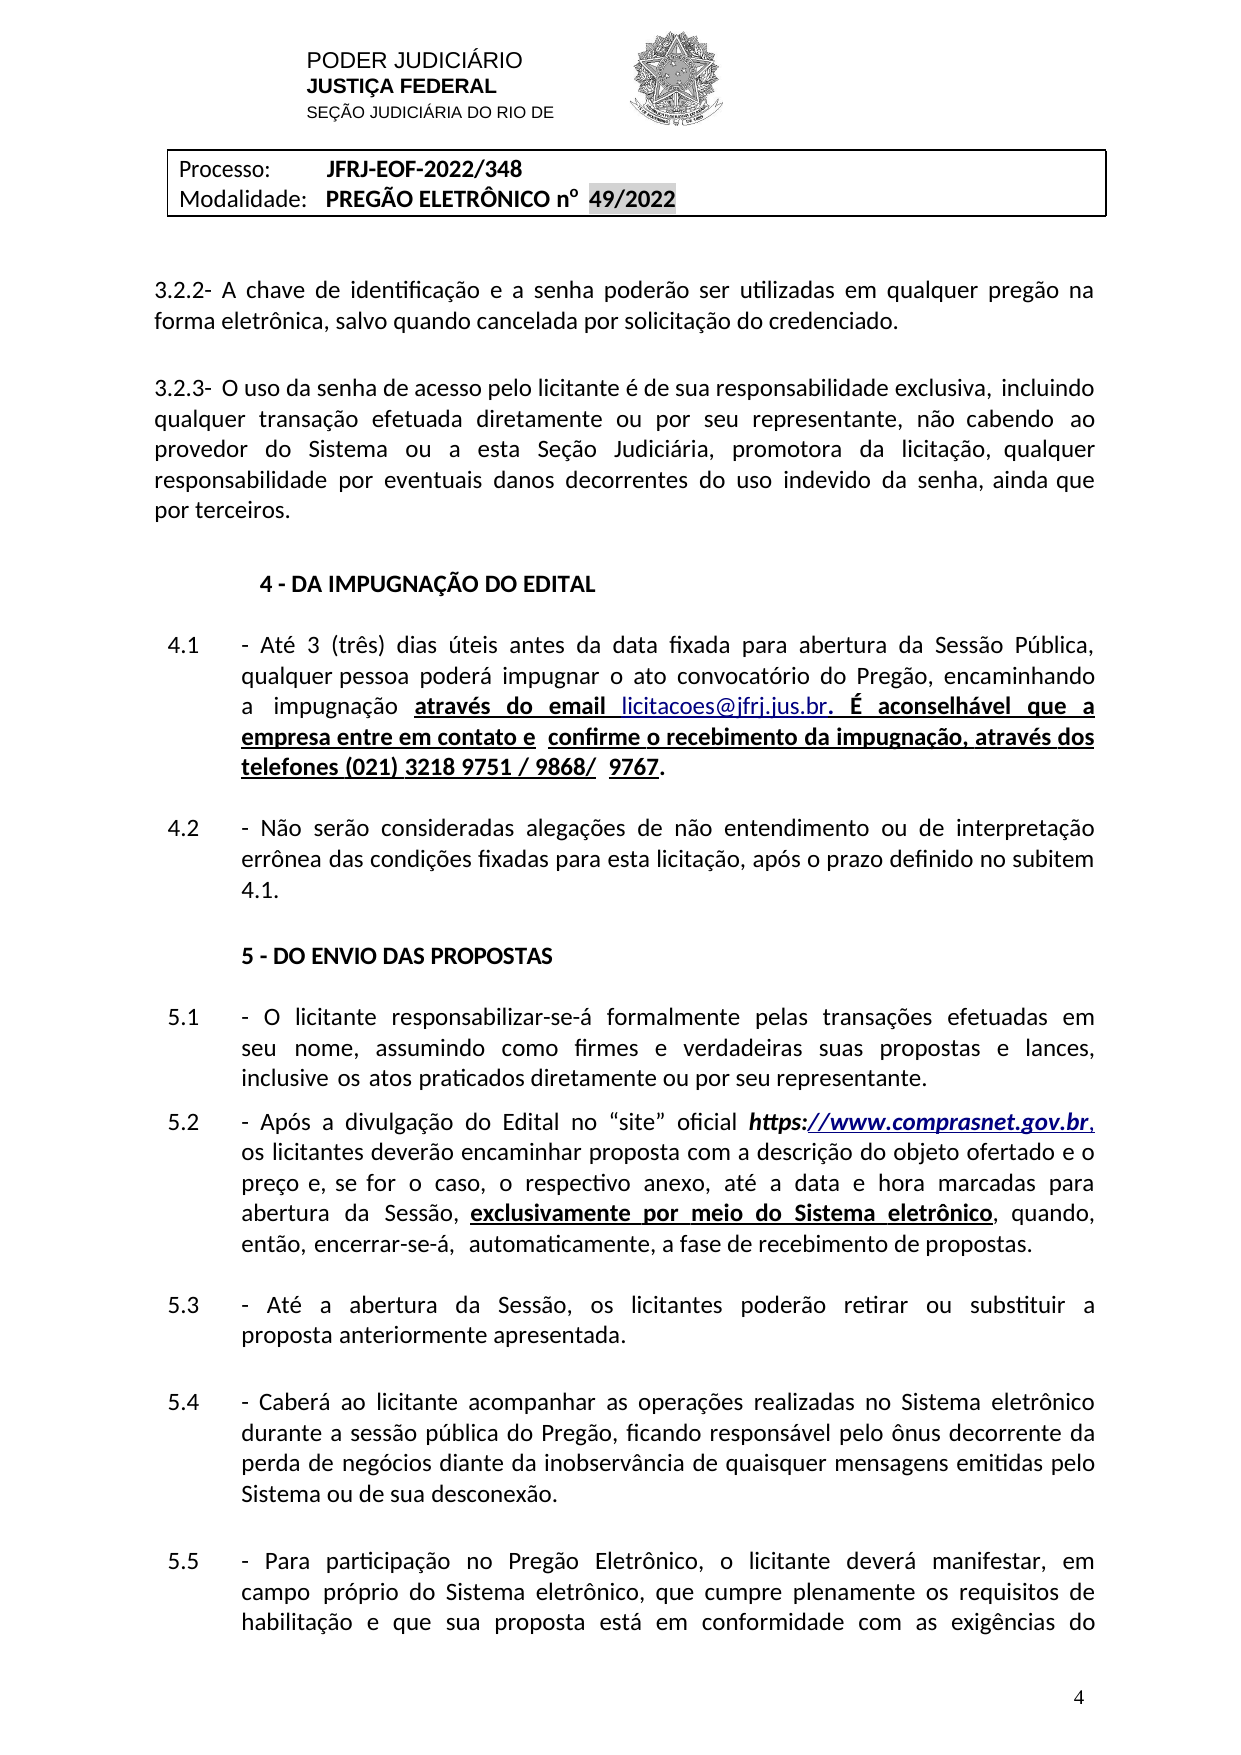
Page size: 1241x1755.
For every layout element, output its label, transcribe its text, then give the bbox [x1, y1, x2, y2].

list - Até a abertura da Sessão, os licitantes poderão retirar ou substituir a proposta anteriormente apresentada. [179, 1289, 1095, 1350]
list - DO ENVIO DAS PROPOSTAS [241, 941, 1120, 971]
list - Para participação no Pregão Eletrônico, o licitante deverá manifestar, em campo próprio do Sistema eletrônico, que cumpre plenamente os requisitos de habilitação e que sua proposta está em conformidade com as exigências do instrumento convocatório. [179, 1545, 1095, 1637]
text 3.2.2- A chave de identificação e a senha poderão ser utilizadas em qualquer pregão na forma eletrônica, salvo quando cancelada por solicitação do credenciado. [154, 274, 1095, 336]
list - Após a divulgação do Edital no “site” oficial https://www.comprasnet.gov.br, os licitantes deverão encaminhar proposta com a descrição do objeto ofertado e o preço e, se for o caso, o respectivo anexo, até a data e hora marcadas para abertura da Sessão, exclusivamente por meio do Sistema eletrônico, quando, então, encerrar-se-á, automaticamente, a fase de recebimento de propostas. [179, 1106, 1095, 1258]
list - Não serão consideradas alegações de não entendimento ou de interpretação errônea das condições fixadas para esta licitação, após o prazo definido no subitem 4.1. [179, 812, 1095, 904]
list - Até 3 (três) dias úteis antes da data fixada para abertura da Sessão Pública, qualquer pessoa poderá impugnar o ato convocatório do Pregão, encaminhando a impugnação através do email licitacoes@jfrj.jus.br. É aconselhável que a empresa entre em contato e confirme o recebimento da impugnação, através dos telefones (021) 3218 9751 / 9868/ 9767. [179, 629, 1095, 782]
list - Caberá ao licitante acompanhar as operações realizadas no Sistema eletrônico durante a sessão pública do Pregão, ficando responsável pelo ônus decorrente da perda de negócios diante da inobservância de quaisquer mensagens emitidas pelo Sistema ou de sua desconexão. [179, 1386, 1095, 1508]
text 3.2.3- O uso da senha de acesso pelo licitante é de sua responsabilidade exclusiva, incluindo qualquer transação efetuada diretamente ou por seu representante, não cabendo ao provedor do Sistema ou a esta Seção Judiciária, promotora da licitação, qualquer responsabilidade por eventuais danos decorrentes do uso indevido da senha, ainda que por terceiros. [154, 373, 1095, 525]
list - DA IMPUGNAÇÃO DO EDITAL [259, 568, 1120, 599]
list - O licitante responsabilizar-se-á formalmente pelas transações efetuadas em seu nome, assumindo como firmes e verdadeiras suas propostas e lances, inclusive os atos praticados diretamente ou por seu representante. [179, 1002, 1095, 1093]
